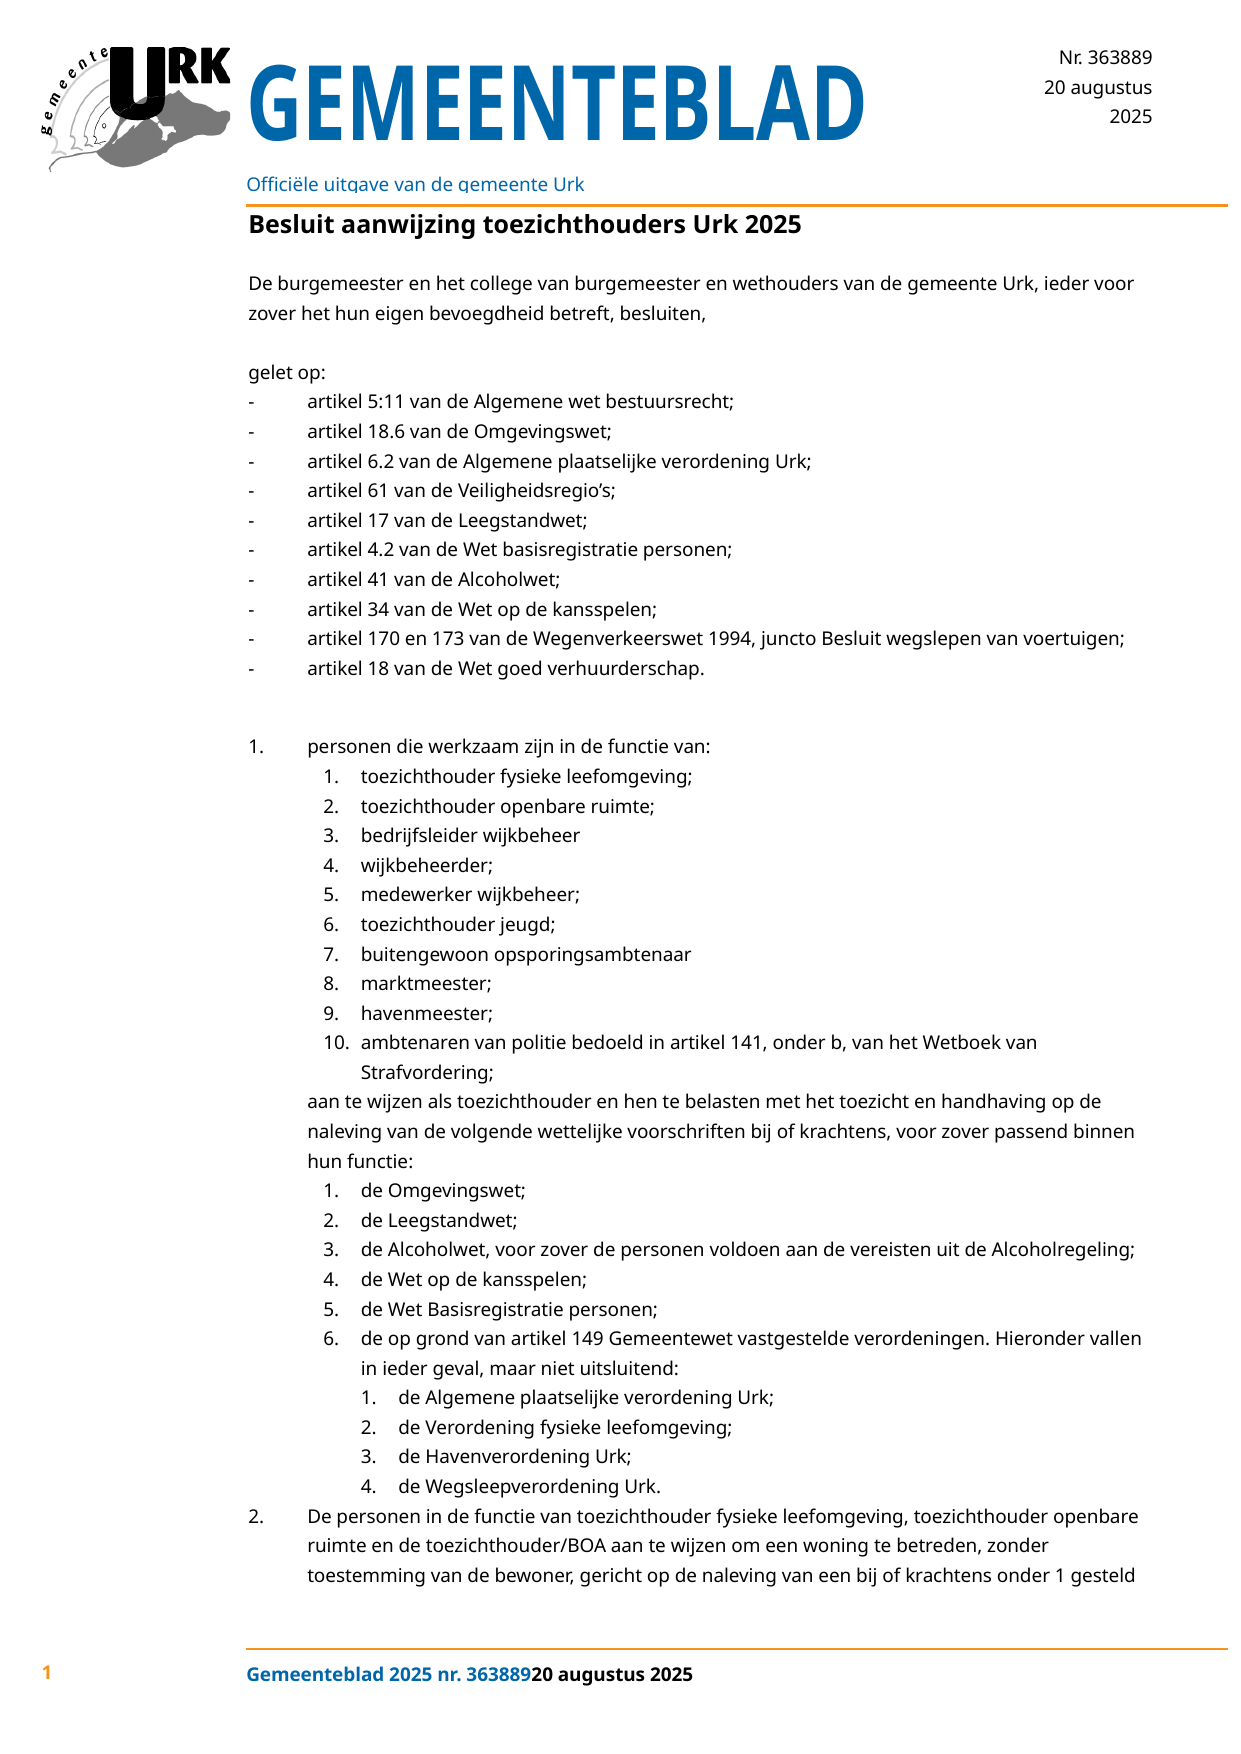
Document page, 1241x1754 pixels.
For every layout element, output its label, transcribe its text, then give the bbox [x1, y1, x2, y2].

list marktmeester; [323, 970, 1152, 996]
text De burgemeester en het college van burgemeester en wethouders van de gemeente Urk, ieder voor zover het hun eigen bevoegdheid betreft, besluiten, [248, 270, 1152, 326]
list artikel 4.2 van de Wet basisregistratie personen; [248, 537, 1152, 562]
list toezichthouder jeugd; [323, 911, 1152, 937]
list artikel 34 van de Wet op de kansspelen; [248, 596, 1152, 621]
list de Alcoholwet, voor zover de personen voldoen aan de vereisten uit de Alcoholregeling; [323, 1237, 1152, 1262]
list wijkbeheerder; [323, 852, 1152, 878]
list de Wet op de kansspelen; [323, 1266, 1152, 1292]
list De personen in de functie van toezichthouder fysieke leefomgeving, toezichthouder openbare ruimte en de toezichthouder/BOA aan te wijzen om een woning te betreden, zonder toestemming van de bewoner, gericht op de naleving van een bij of krachtens onder 1 gesteld [248, 1503, 1152, 1588]
list de op grond van artikel 149 Gemeentewet vastgestelde verordeningen. Hieronder vallen in ieder geval, maar niet uitsluitend: [323, 1325, 1152, 1381]
list medewerker wijkbeheer; [323, 882, 1152, 907]
list de Havenverordening Urk; [361, 1444, 1152, 1469]
list toezichthouder fysieke leefomgeving; [323, 763, 1152, 789]
list artikel 6.2 van de Algemene plaatselijke verordening Urk; [248, 448, 1152, 473]
list artikel 18 van de Wet goed verhuurderschap. [248, 655, 1152, 681]
text gelet op: [248, 359, 1152, 385]
list de Wegsleepverordening Urk. [361, 1473, 1152, 1499]
list de Omgevingswet; [323, 1177, 1152, 1203]
list artikel 17 van de Leegstandwet; [248, 507, 1152, 533]
list toezichthouder openbare ruimte; [323, 793, 1152, 819]
list bedrijfsleider wijkbeheer [323, 822, 1152, 848]
list personen die werkzaam zijn in de functie van: [248, 734, 1152, 759]
list de Wet Basisregistratie personen; [323, 1296, 1152, 1322]
list de Algemene plaatselijke verordening Urk; [361, 1384, 1152, 1410]
list artikel 5:11 van de Algemene wet bestuursrecht; [248, 389, 1152, 414]
list aan te wijzen als toezichthouder en hen te belasten met het toezicht en handhaving op de naleving van de volgende wettelijke voorschriften bij of krachtens, voor zover passend binnen hun functie: [248, 1089, 1152, 1174]
list de Leegstandwet; [323, 1207, 1152, 1233]
text Besluit aanwijzing toezichthouders Urk 2025 [248, 207, 1152, 241]
picture [41, 47, 231, 172]
list artikel 18.6 van de Omgevingswet; [248, 418, 1152, 444]
list artikel 170 en 173 van de Wegenverkeerswet 1994, juncto Besluit wegslepen van voertuigen; [248, 625, 1152, 651]
list buitengewoon opsporingsambtenaar [323, 941, 1152, 967]
list ambtenaren van politie bedoeld in artikel 141, onder b, van het Wetboek van Strafvordering; [323, 1029, 1152, 1085]
list havenmeester; [323, 1000, 1152, 1026]
list artikel 41 van de Alcoholwet; [248, 566, 1152, 592]
list artikel 61 van de Veiligheidsregio’s; [248, 477, 1152, 503]
list de Verordening fysieke leefomgeving; [361, 1414, 1152, 1440]
